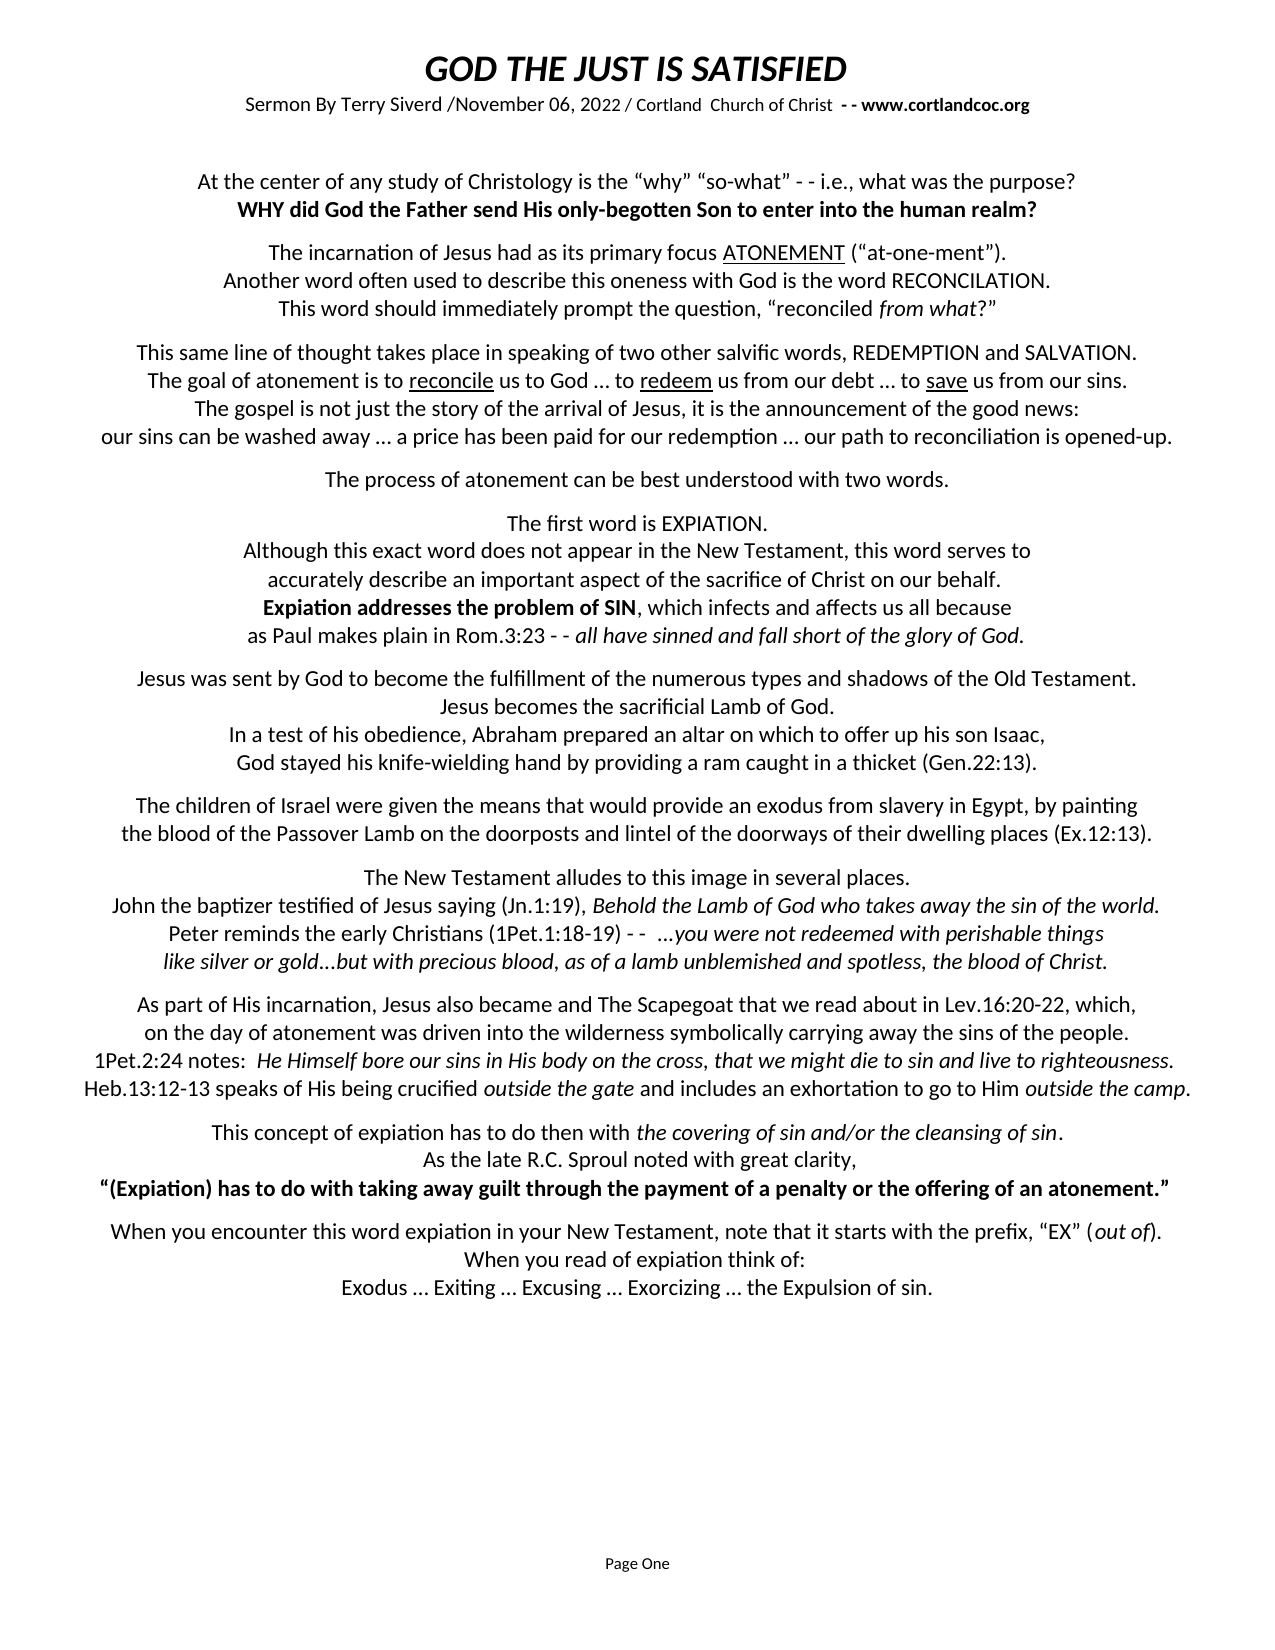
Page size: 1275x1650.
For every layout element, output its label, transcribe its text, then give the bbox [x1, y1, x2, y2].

text accurately describe an important aspect of the sacrifice of Christ on our behalf. [75, 565, 1200, 593]
text Jesus becomes the sacrificial Lamb of God. [75, 692, 1200, 720]
title Sermon By Terry Siverd /November 06, 2022 / Cortland Church of Christ - - www.cortlandcoc.org [75, 91, 1200, 116]
text Although this exact word does not appear in the New Testament, this word serves to [75, 537, 1200, 565]
text The process of atonement can be best understood with two words. [75, 465, 1200, 493]
text like silver or gold...but with precious blood, as of a lamb unblemished and spotless, the blood of Christ. [75, 947, 1200, 975]
text The goal of atonement is to reconcile us to God … to redeem us from our debt … to save us from our sins. [75, 366, 1200, 394]
text As part of His incarnation, Jesus also became and The Scapegoat that we read about in Lev.16:20-22, which, [75, 990, 1200, 1018]
text This concept of expiation has to do then with the covering of sin and/or the cleansing of sin. [75, 1118, 1200, 1146]
text In a test of his obedience, Abraham prepared an altar on which to offer up his son Isaac, [75, 720, 1200, 748]
text on the day of atonement was driven into the wilderness symbolically carrying away the sins of the people. [75, 1018, 1200, 1046]
text At the center of any study of Christology is the “why” “so-what” - - i.e., what was the purpose? [75, 167, 1200, 195]
text Page One [75, 1553, 1200, 1573]
text This same line of thought takes place in speaking of two other salvific words, REDEMPTION and SALVATION. [75, 338, 1200, 366]
text The children of Israel were given the means that would provide an exodus from slavery in Egypt, by painting [75, 791, 1200, 819]
text our sins can be washed away … a price has been paid for our redemption … our path to reconciliation is opened-up. [75, 422, 1200, 450]
text When you read of expiation think of: [75, 1245, 1200, 1273]
text The New Testament alludes to this image in several places. [75, 863, 1200, 891]
title GOD THE JUST IS SATISFIED [75, 45, 1200, 91]
text Exodus … Exiting … Excusing … Exorcizing … the Expulsion of sin. [75, 1273, 1200, 1301]
text Another word often used to describe this oneness with God is the word RECONCILATION. [75, 267, 1200, 294]
text Peter reminds the early Christians (1Pet.1:18-19) - - ...you were not redeemed with perishable things [75, 919, 1200, 947]
text as Paul makes plain in Rom.3:23 - - all have sinned and fall short of the glory of God. [75, 621, 1200, 649]
text Jesus was sent by God to become the fulfillment of the numerous types and shadows of the Old Testament. [75, 664, 1200, 692]
text The gospel is not just the story of the arrival of Jesus, it is the announcement of the good news: [75, 394, 1200, 422]
text The first word is EXPIATION. [75, 509, 1200, 537]
text The incarnation of Jesus had as its primary focus ATONEMENT (“at-one-ment”). [75, 238, 1200, 267]
text “(Expiation) has to do with taking away guilt through the payment of a penalty or the offering of an atonement.” [75, 1174, 1200, 1202]
text the blood of the Passover Lamb on the doorposts and lintel of the doorways of their dwelling places (Ex.12:13). [75, 819, 1200, 847]
text Heb.13:12-13 speaks of His being crucified outside the gate and includes an exhortation to go to Him outside the camp. [75, 1074, 1200, 1102]
text When you encounter this word expiation in your New Testament, note that it starts with the prefix, “EX” (out of). [75, 1217, 1200, 1245]
text This word should immediately prompt the question, “reconciled from what?” [75, 294, 1200, 323]
text Expiation addresses the problem of SIN, which infects and affects us all because [75, 593, 1200, 621]
text WHY did God the Father send His only-begotten Son to enter into the human realm? [75, 195, 1200, 223]
text As the late R.C. Sproul noted with great clarity, [75, 1146, 1200, 1174]
text God stayed his knife-wielding hand by providing a ram caught in a thicket (Gen.22:13). [75, 748, 1200, 776]
text 1Pet.2:24 notes: He Himself bore our sins in His body on the cross, that we might die to sin and live to righteousness. [75, 1046, 1200, 1074]
text John the baptizer testified of Jesus saying (Jn.1:19), Behold the Lamb of God who takes away the sin of the world. [75, 891, 1200, 919]
